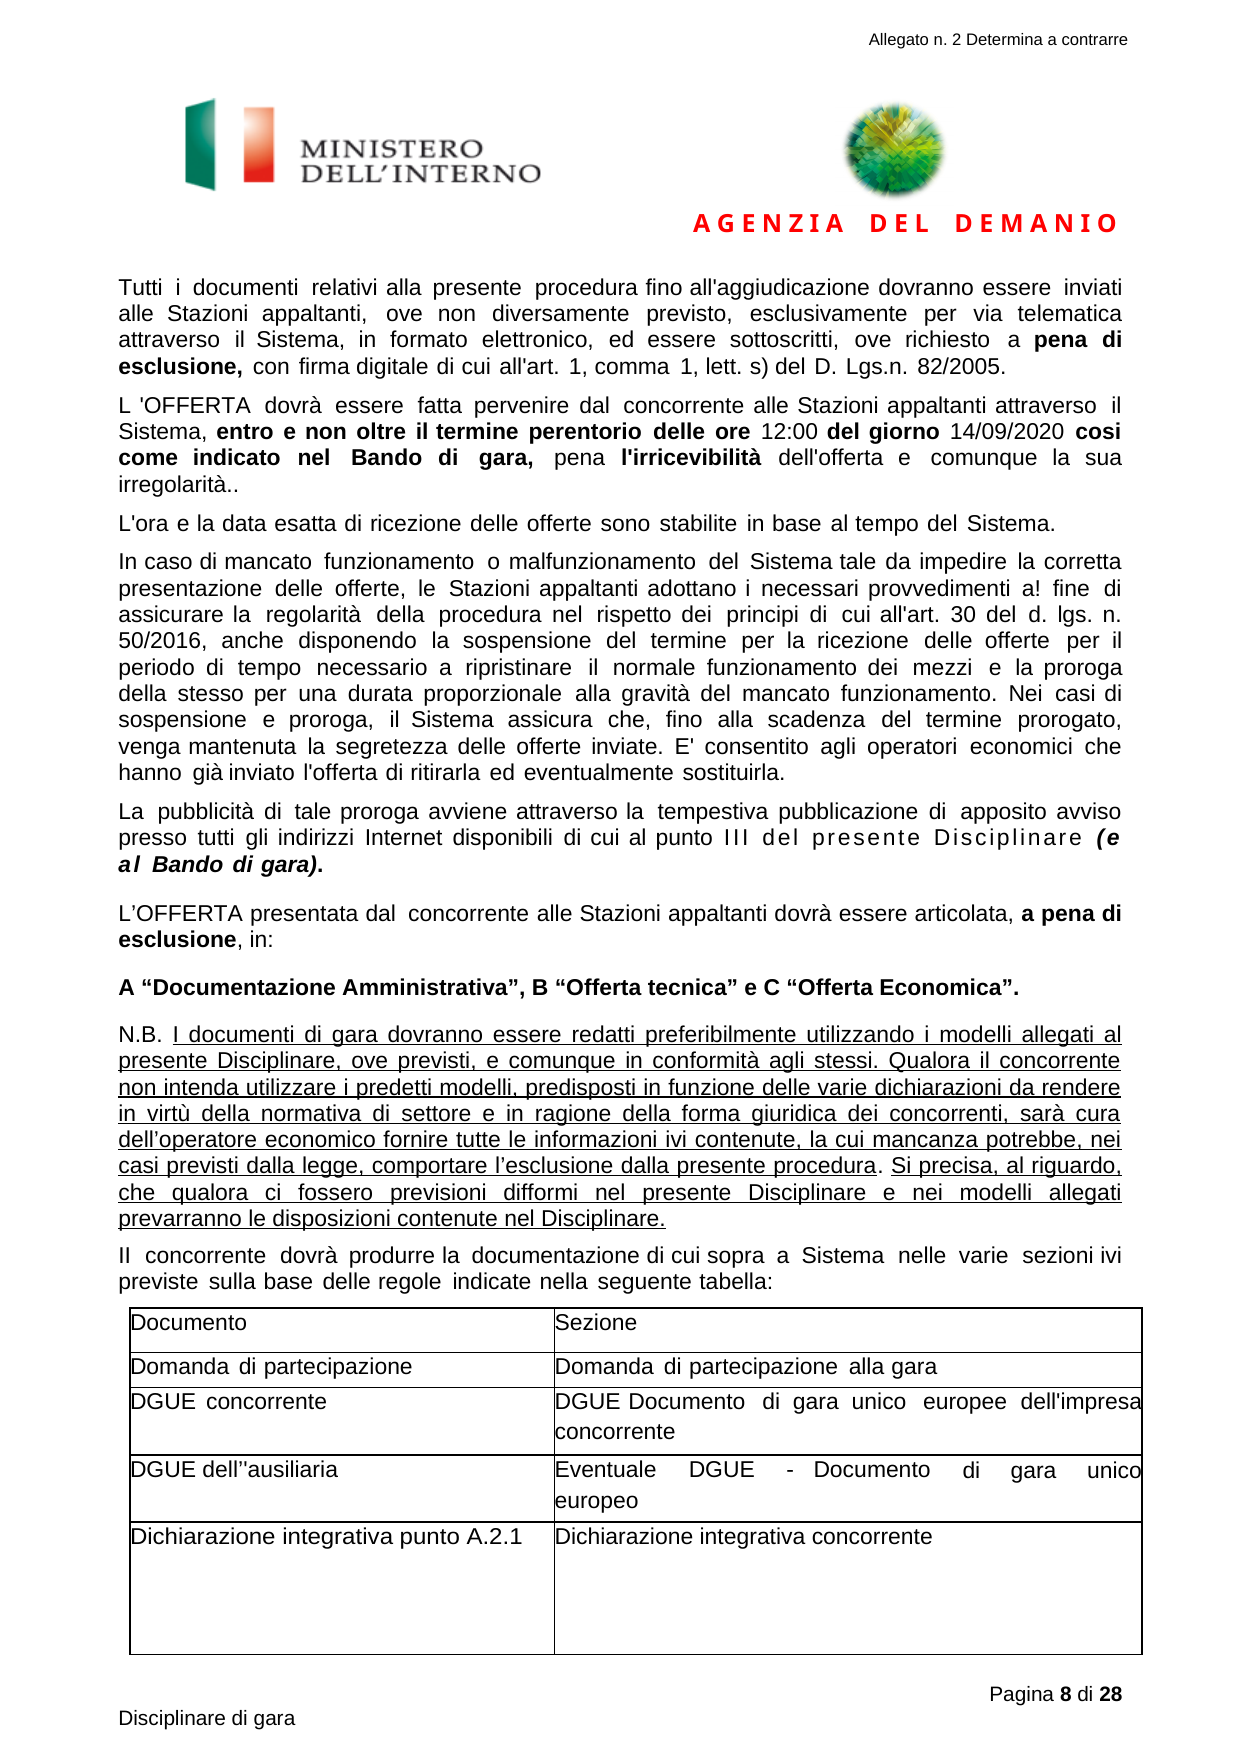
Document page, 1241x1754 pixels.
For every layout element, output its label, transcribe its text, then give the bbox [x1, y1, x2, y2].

text Tutti i documenti relativi alla presente procedura fino all'aggiudicazione dovranno essere inviati alle Stazioni appaltanti, ove non diversamente previsto, esclusivamente per via telematica attraverso il Sistema, in formato elettronico, ed essere sottoscritti, ove richiesto a pena di esclusione, con firma digitale di cui all'art. 1, comma 1, lett. s) del D. Lgs.n. 82/2005. [118, 274, 1122, 379]
text L'ora e la data esatta di ricezione delle offerte sono stabilite in base al tempo del Sistema. [118, 509, 1122, 536]
table_header Sezione [555, 1309, 1141, 1351]
table_cell Dichiarazione integrativa punto A.2.1 [131, 1523, 554, 1654]
text La pubblicità di tale proroga avviene attraverso la tempestiva pubblicazione di apposito avviso presso tutti gli indirizzi Internet disponibili di cui al punto III del presente Disciplinare (e al Bando di gara). [118, 798, 1122, 877]
text L’OFFERTA presentata dal concorrente alle Stazioni appaltanti dovrà essere articolata, a pena di esclusione, in: [118, 900, 1122, 953]
table_cell Dichiarazione integrativa concorrente Eventuale documentazione relativa all'avvalimento [555, 1523, 1141, 1654]
text L 'OFFERTA dovrà essere fatta pervenire dal concorrente alle Stazioni appaltanti attraverso il Sistema, entro e non oltre il termine perentorio delle ore 12:00 del giorno 14/09/2020 cosi come indicato nel Bando di gara, pena l'irricevibilità dell'offerta e comunque la sua irregolarità.. [118, 392, 1122, 497]
table_cell DGUE Documento di gara unico europee dell'impresa concorrente [555, 1388, 1141, 1454]
table_header Documento [131, 1309, 554, 1351]
text In caso di mancato funzionamento o malfunzionamento del Sistema tale da impedire la corretta presentazione delle offerte, le Stazioni appaltanti adottano i necessari provvedimenti a! fine di assicurare la regolarità della procedura nel rispetto dei principi di cui all'art. 30 del d. lgs. n. 50/2016, anche disponendo la sospensione del termine per la ricezione delle offerte per il periodo di tempo necessario a ripristinare il normale funzionamento dei mezzi e la proroga della stesso per una durata proporzionale alla gravità del mancato funzionamento. Nei casi di sospensione e proroga, il Sistema assicura che, fino alla scadenza del termine prorogato, venga mantenuta la segretezza delle offerte inviate. E' consentito agli operatori economici che hanno già inviato l'offerta di ritirarla ed eventualmente sostituirla. [118, 548, 1122, 786]
table_cell DGUE concorrente [131, 1388, 554, 1454]
text casi previsti dalla legge, comportare l’esclusione dalla presente procedura. Si precisa, al riguardo, che qualora ci fossero previsioni difformi nel presente Disciplinare e nei modelli allegati [118, 1150, 1122, 1202]
text II concorrente dovrà produrre la documentazione di cui sopra a Sistema nelle varie sezioni ivi previste sulla base delle regole indicate nella seguente tabella: [118, 1242, 1122, 1295]
table_cell Eventuale DGUE - Documento di gara unico europeo delle imprese ausiliarie [555, 1456, 1141, 1521]
table_cell Domanda di partecipazione [131, 1353, 554, 1386]
table_cell Domanda di partecipazione alla gara [555, 1353, 1141, 1386]
text N.B. I documenti di gara dovranno essere redatti preferibilmente utilizzando i modelli allegati al presente Disciplinare, ove previsti, e comunque in conformità agli stessi. Qualora il concorrente non intenda utilizzare i predetti modelli, predisposti in funzione delle varie dichiarazioni da rendere in virtù della normativa di settore e in ragione della forma giuridica dei concorrenti, sarà cura dell’operatore economico fornire tutte le informazioni ivi contenute, la cui mancanza potrebbe, nei [118, 1021, 1122, 1149]
table_cell DGUE dell’'ausiliaria [131, 1456, 554, 1521]
text A “Documentazione Amministrativa”, B “Offerta tecnica” e C “Offerta Economica”. [118, 973, 1122, 1000]
text prevarranno le disposizioni contenute nel Disciplinare. [118, 1203, 1122, 1232]
